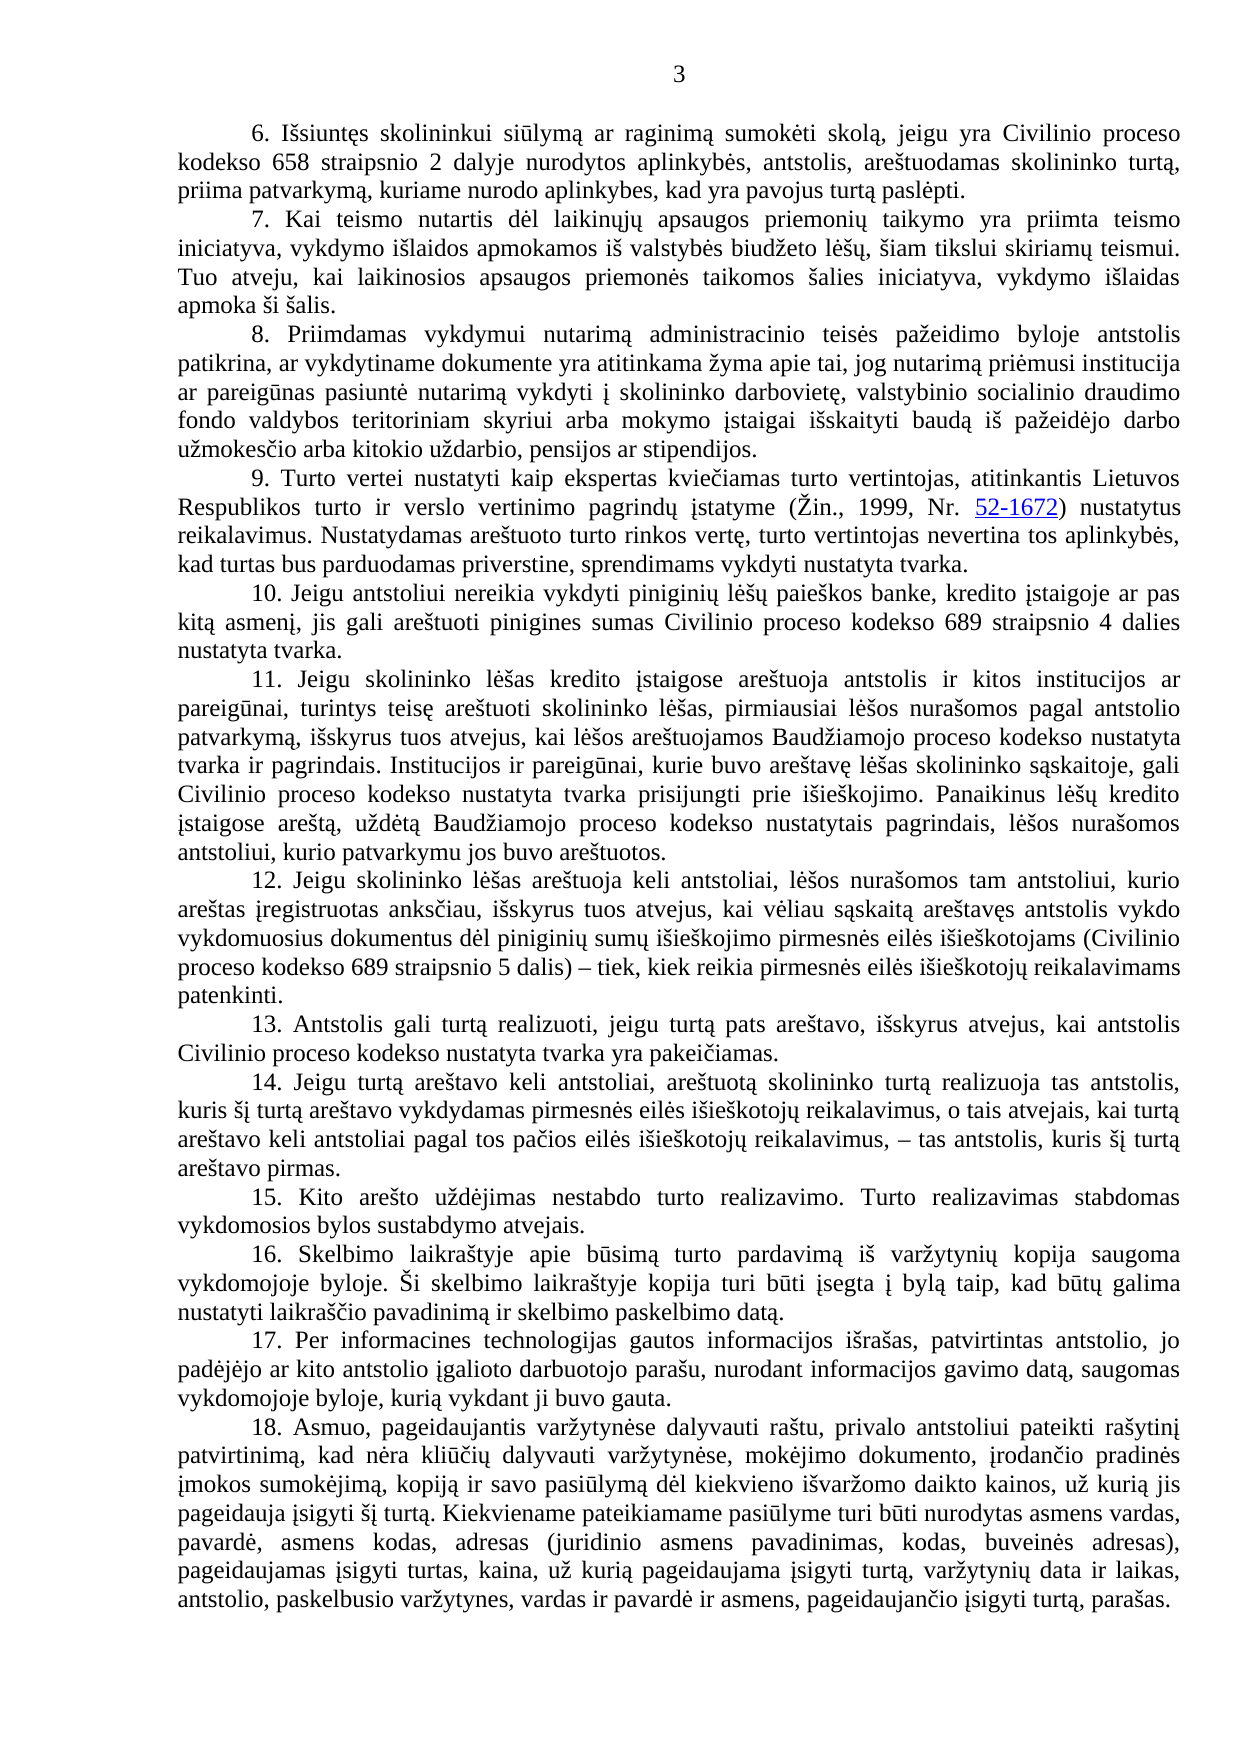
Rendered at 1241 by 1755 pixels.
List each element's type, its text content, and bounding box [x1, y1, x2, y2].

text 7. Kai teismo nutartis dėl laikinųjų apsaugos priemonių taikymo yra priimta teismo iniciatyva, vykdymo išlaidos apmokamos iš valstybės biudžeto lėšų, šiam tikslui skiriamų teismui. Tuo atveju, kai laikinosios apsaugos priemonės taikomos šalies iniciatyva, vykdymo išlaidas apmoka ši šalis. [177, 204, 1181, 319]
text 13. Antstolis gali turtą realizuoti, jeigu turtą pats areštavo, išskyrus atvejus, kai antstolis Civilinio proceso kodekso nustatyta tvarka yra pakeičiamas. [177, 1009, 1181, 1067]
text 6. Išsiuntęs skolininkui siūlymą ar raginimą sumokėti skolą, jeigu yra Civilinio proceso kodekso 658 straipsnio 2 dalyje nurodytos aplinkybės, antstolis, areštuodamas skolininko turtą, priima patvarkymą, kuriame nurodo aplinkybes, kad yra pavojus turtą paslėpti. [177, 118, 1181, 204]
text 12. Jeigu skolininko lėšas areštuoja keli antstoliai, lėšos nurašomos tam antstoliui, kurio areštas įregistruotas anksčiau, išskyrus tuos atvejus, kai vėliau sąskaitą areštavęs antstolis vykdo vykdomuosius dokumentus dėl piniginių sumų išieškojimo pirmesnės eilės išieškotojams (Civilinio proceso kodekso 689 straipsnio 5 dalis) – tiek, kiek reikia pirmesnės eilės išieškotojų reikalavimams patenkinti. [177, 866, 1181, 1009]
text 18. Asmuo, pageidaujantis varžytynėse dalyvauti raštu, privalo antstoliui pateikti rašytinį patvirtinimą, kad nėra kliūčių dalyvauti varžytynėse, mokėjimo dokumento, įrodančio pradinės įmokos sumokėjimą, kopiją ir savo pasiūlymą dėl kiekvieno išvaržomo daikto kainos, už kurią jis pageidauja įsigyti šį turtą. Kiekviename pateikiamame pasiūlyme turi būti nurodytas asmens vardas, pavardė, asmens kodas, adresas (juridinio asmens pavadinimas, kodas, buveinės adresas), pageidaujamas įsigyti turtas, kaina, už kurią pageidaujama įsigyti turtą, varžytynių data ir laikas, antstolio, paskelbusio varžytynes, vardas ir pavardė ir asmens, pageidaujančio įsigyti turtą, parašas. [177, 1412, 1181, 1613]
text 8. Priimdamas vykdymui nutarimą administracinio teisės pažeidimo byloje antstolis patikrina, ar vykdytiname dokumente yra atitinkama žyma apie tai, jog nutarimą priėmusi institucija ar pareigūnas pasiuntė nutarimą vykdyti į skolininko darbovietę, valstybinio socialinio draudimo fondo valdybos teritoriniam skyriui arba mokymo įstaigai išskaityti baudą iš pažeidėjo darbo užmokesčio arba kitokio uždarbio, pensijos ar stipendijos. [177, 319, 1181, 463]
text 14. Jeigu turtą areštavo keli antstoliai, areštuotą skolininko turtą realizuoja tas antstolis, kuris šį turtą areštavo vykdydamas pirmesnės eilės išieškotojų reikalavimus, o tais atvejais, kai turtą areštavo keli antstoliai pagal tos pačios eilės išieškotojų reikalavimus, – tas antstolis, kuris šį turtą areštavo pirmas. [177, 1067, 1181, 1182]
text 10. Jeigu antstoliui nereikia vykdyti piniginių lėšų paieškos banke, kredito įstaigoje ar pas kitą asmenį, jis gali areštuoti pinigines sumas Civilinio proceso kodekso 689 straipsnio 4 dalies nustatyta tvarka. [177, 578, 1181, 664]
text 9. Turto vertei nustatyti kaip ekspertas kviečiamas turto vertintojas, atitinkantis Lietuvos Respublikos turto ir verslo vertinimo pagrindų įstatyme (Žin., 1999, Nr. 52-1672) nustatytus reikalavimus. Nustatydamas areštuoto turto rinkos vertę, turto vertintojas nevertina tos aplinkybės, kad turtas bus parduodamas priverstine, sprendimams vykdyti nustatyta tvarka. [177, 463, 1181, 578]
text 17. Per informacines technologijas gautos informacijos išrašas, patvirtintas antstolio, jo padėjėjo ar kito antstolio įgalioto darbuotojo parašu, nurodant informacijos gavimo datą, saugomas vykdomojoje byloje, kurią vykdant ji buvo gauta. [177, 1326, 1181, 1412]
text 15. Kito arešto uždėjimas nestabdo turto realizavimo. Turto realizavimas stabdomas vykdomosios bylos sustabdymo atvejais. [177, 1182, 1181, 1239]
text 16. Skelbimo laikraštyje apie būsimą turto pardavimą iš varžytynių kopija saugoma vykdomojoje byloje. Ši skelbimo laikraštyje kopija turi būti įsegta į bylą taip, kad būtų galima nustatyti laikraščio pavadinimą ir skelbimo paskelbimo datą. [177, 1239, 1181, 1326]
text 11. Jeigu skolininko lėšas kredito įstaigose areštuoja antstolis ir kitos institucijos ar pareigūnai, turintys teisę areštuoti skolininko lėšas, pirmiausiai lėšos nurašomos pagal antstolio patvarkymą, išskyrus tuos atvejus, kai lėšos areštuojamos Baudžiamojo proceso kodekso nustatyta tvarka ir pagrindais. Institucijos ir pareigūnai, kurie buvo areštavę lėšas skolininko sąskaitoje, gali Civilinio proceso kodekso nustatyta tvarka prisijungti prie išieškojimo. Panaikinus lėšų kredito įstaigose areštą, uždėtą Baudžiamojo proceso kodekso nustatytais pagrindais, lėšos nurašomos antstoliui, kurio patvarkymu jos buvo areštuotos. [177, 664, 1181, 866]
